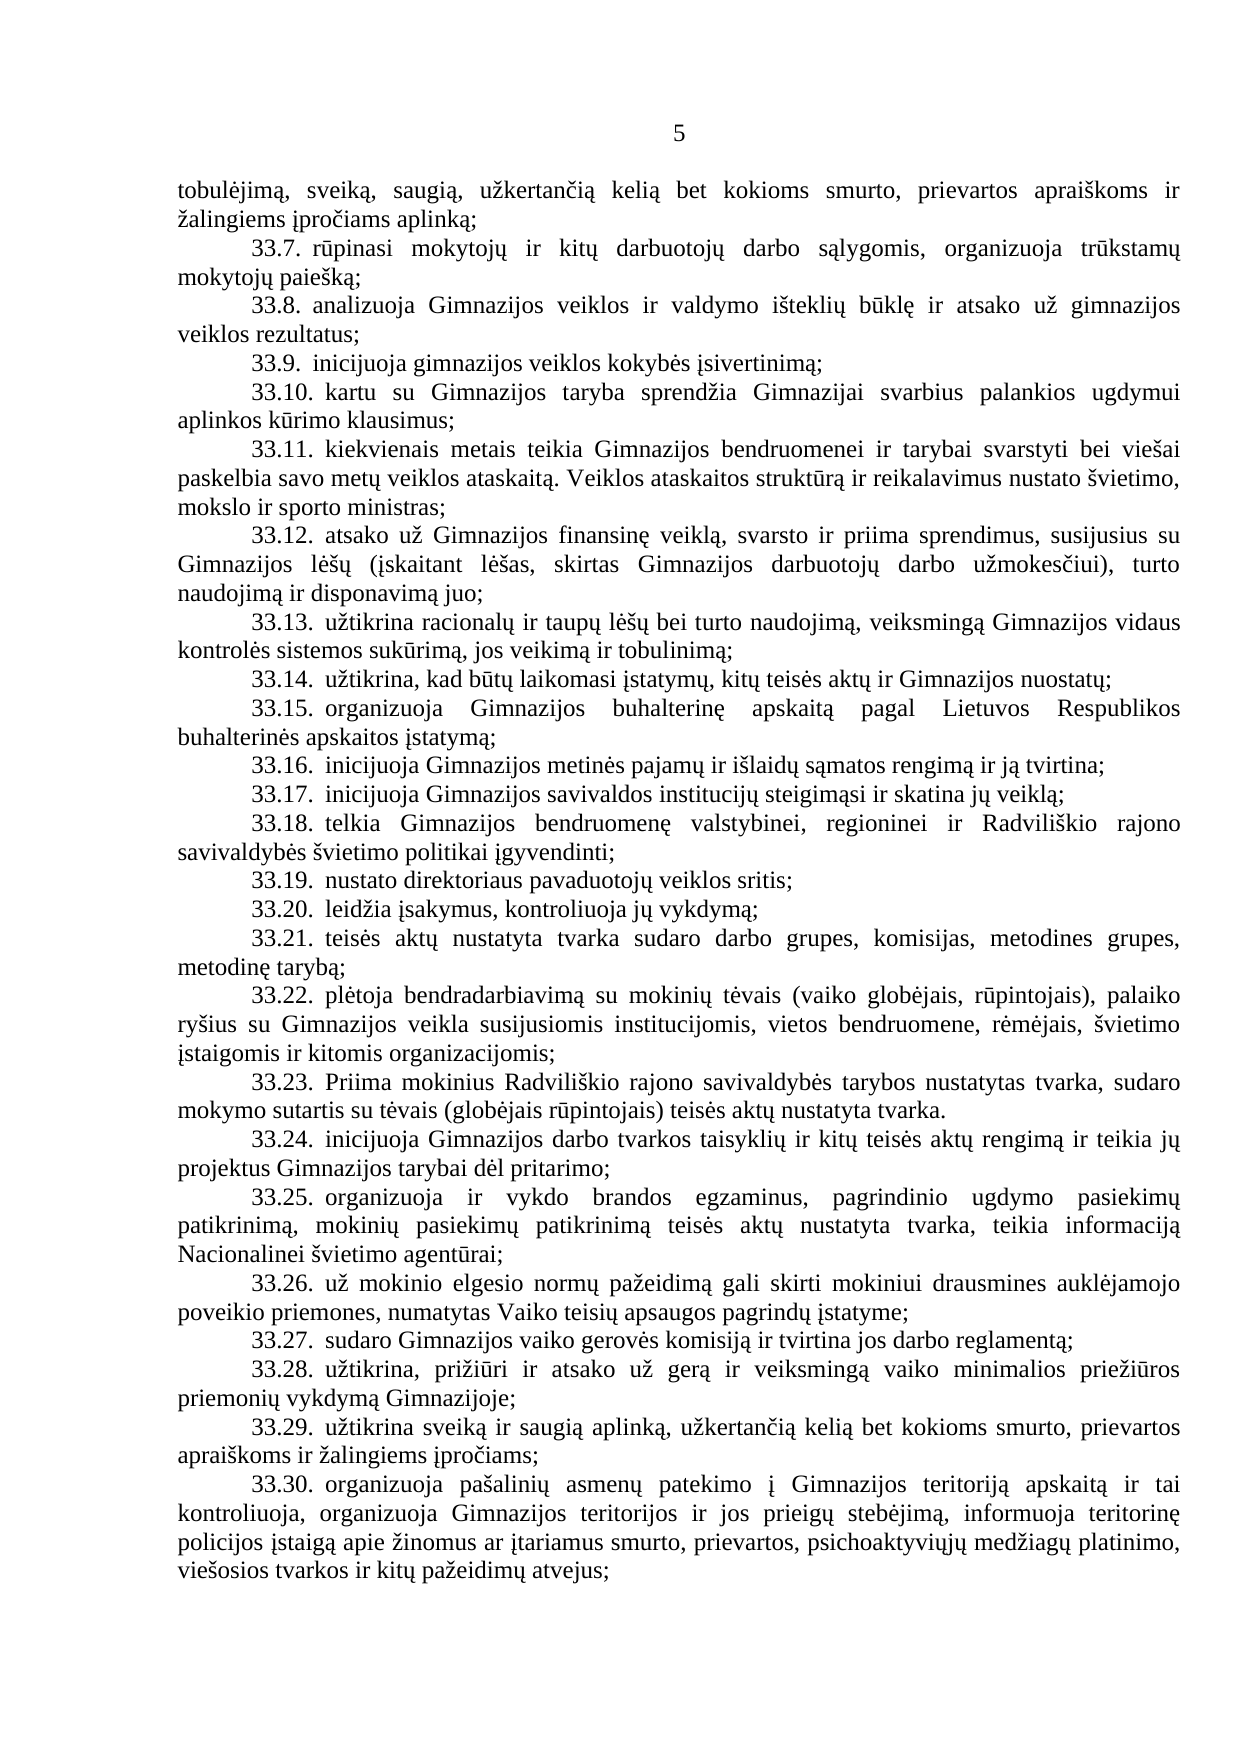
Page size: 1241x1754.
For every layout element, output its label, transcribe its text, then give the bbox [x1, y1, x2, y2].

text tobulėjimą, sveiką, saugią, užkertančią kelią bet kokioms smurto, prievartos apraiškoms ir žalingiems įpročiams aplinką; [177, 176, 1181, 233]
text 33.11. kiekvienais metais teikia Gimnazijos bendruomenei ir tarybai svarstyti bei viešai paskelbia savo metų veiklos ataskaitą. Veiklos ataskaitos struktūrą ir reikalavimus nustato švietimo, mokslo ir sporto ministras; [177, 434, 1181, 521]
text 33.7. rūpinasi mokytojų ir kitų darbuotojų darbo sąlygomis, organizuoja trūkstamų mokytojų paiešką; [177, 233, 1181, 291]
text 33.14. užtikrina, kad būtų laikomasi įstatymų, kitų teisės aktų ir Gimnazijos nuostatų; [177, 664, 1181, 693]
text 33.20. leidžia įsakymus, kontroliuoja jų vykdymą; [177, 894, 1181, 923]
text 33.16. inicijuoja Gimnazijos metinės pajamų ir išlaidų sąmatos rengimą ir ją tvirtina; [177, 751, 1181, 779]
text 33.13. užtikrina racionalų ir taupų lėšų bei turto naudojimą, veiksmingą Gimnazijos vidaus kontrolės sistemos sukūrimą, jos veikimą ir tobulinimą; [177, 607, 1181, 664]
text 33.15. organizuoja Gimnazijos buhalterinę apskaitą pagal Lietuvos Respublikos buhalterinės apskaitos įstatymą; [177, 693, 1181, 751]
text 33.8. analizuoja Gimnazijos veiklos ir valdymo išteklių būklę ir atsako už gimnazijos veiklos rezultatus; [177, 291, 1181, 348]
text 33.12. atsako už Gimnazijos finansinę veiklą, svarsto ir priima sprendimus, susijusius su Gimnazijos lėšų (įskaitant lėšas, skirtas Gimnazijos darbuotojų darbo užmokesčiui), turto naudojimą ir disponavimą juo; [177, 521, 1181, 607]
text 33.28. užtikrina, prižiūri ir atsako už gerą ir veiksmingą vaiko minimalios priežiūros priemonių vykdymą Gimnazijoje; [177, 1354, 1181, 1412]
text 33.24. inicijuoja Gimnazijos darbo tvarkos taisyklių ir kitų teisės aktų rengimą ir teikia jų projektus Gimnazijos tarybai dėl pritarimo; [177, 1124, 1181, 1182]
text 33.19. nustato direktoriaus pavaduotojų veiklos sritis; [177, 866, 1181, 894]
text 33.30. organizuoja pašalinių asmenų patekimo į Gimnazijos teritoriją apskaitą ir tai kontroliuoja, organizuoja Gimnazijos teritorijos ir jos prieigų stebėjimą, informuoja teritorinę policijos įstaigą apie žinomus ar įtariamus smurto, prievartos, psichoaktyviųjų medžiagų platinimo, viešosios tvarkos ir kitų pažeidimų atvejus; [177, 1469, 1181, 1584]
text 33.9. inicijuoja gimnazijos veiklos kokybės įsivertinimą; [177, 348, 1181, 377]
text 33.26. už mokinio elgesio normų pažeidimą gali skirti mokiniui drausmines auklėjamojo poveikio priemones, numatytas Vaiko teisių apsaugos pagrindų įstatyme; [177, 1268, 1181, 1326]
text 33.10. kartu su Gimnazijos taryba sprendžia Gimnazijai svarbius palankios ugdymui aplinkos kūrimo klausimus; [177, 377, 1181, 434]
text 33.18. telkia Gimnazijos bendruomenę valstybinei, regioninei ir Radviliškio rajono savivaldybės švietimo politikai įgyvendinti; [177, 808, 1181, 866]
text 33.23. Priima mokinius Radviliškio rajono savivaldybės tarybos nustatytas tvarka, sudaro mokymo sutartis su tėvais (globėjais rūpintojais) teisės aktų nustatyta tvarka. [177, 1067, 1181, 1124]
text 33.27. sudaro Gimnazijos vaiko gerovės komisiją ir tvirtina jos darbo reglamentą; [177, 1326, 1181, 1354]
text 33.17. inicijuoja Gimnazijos savivaldos institucijų steigimąsi ir skatina jų veiklą; [177, 779, 1181, 808]
text 33.21. teisės aktų nustatyta tvarka sudaro darbo grupes, komisijas, metodines grupes, metodinę tarybą; [177, 923, 1181, 981]
text 33.29. užtikrina sveiką ir saugią aplinką, užkertančią kelią bet kokioms smurto, prievartos apraiškoms ir žalingiems įpročiams; [177, 1412, 1181, 1469]
text 33.22. plėtoja bendradarbiavimą su mokinių tėvais (vaiko globėjais, rūpintojais), palaiko ryšius su Gimnazijos veikla susijusiomis institucijomis, vietos bendruomene, rėmėjais, švietimo įstaigomis ir kitomis organizacijomis; [177, 981, 1181, 1067]
text 33.25. organizuoja ir vykdo brandos egzaminus, pagrindinio ugdymo pasiekimų patikrinimą, mokinių pasiekimų patikrinimą teisės aktų nustatyta tvarka, teikia informaciją Nacionalinei švietimo agentūrai; [177, 1182, 1181, 1268]
